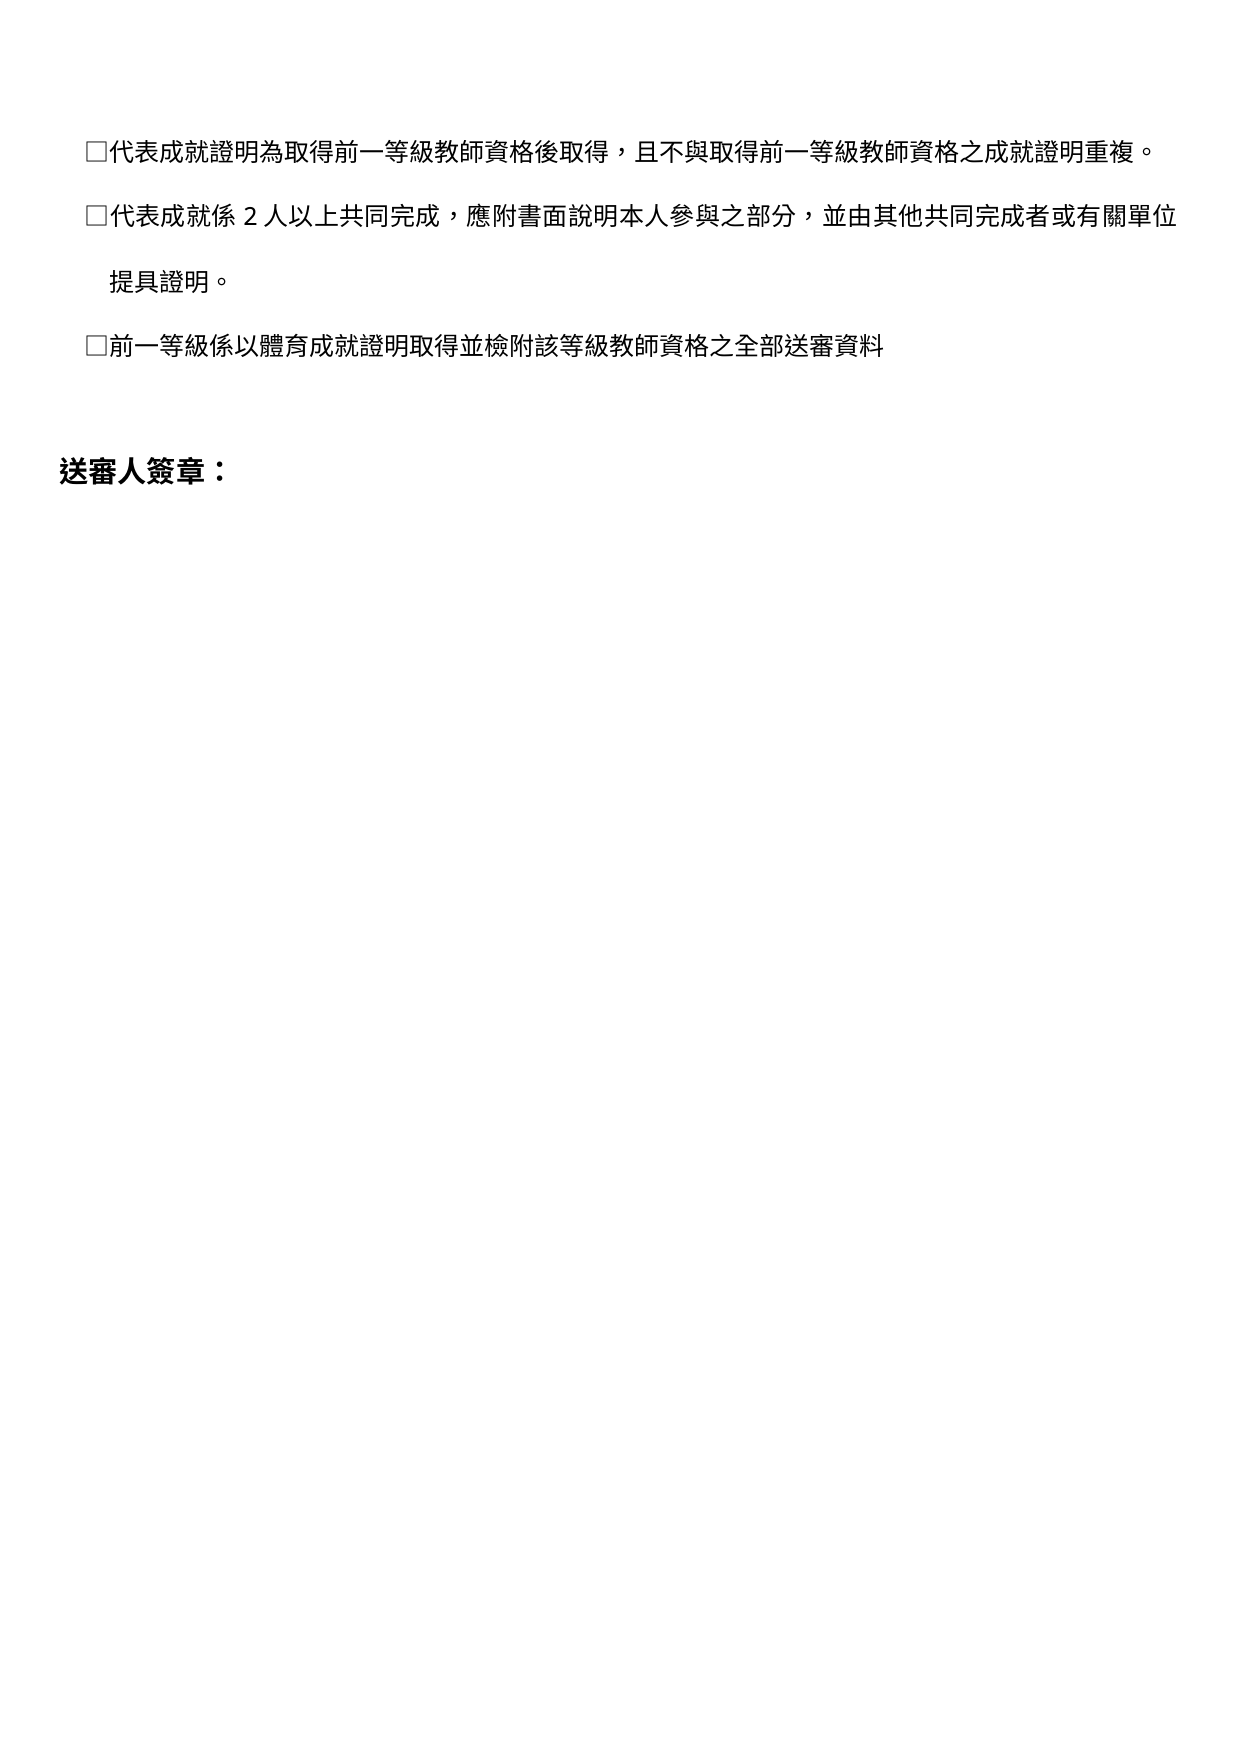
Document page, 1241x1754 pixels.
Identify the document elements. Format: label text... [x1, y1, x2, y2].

text □前一等級係以體育成就證明取得並檢附該等級教師資格之全部送審資料 [59, 303, 1181, 365]
text □代表成就係2人以上共同完成，應附書面說明本人參與之部分，並由其他共同完成者或有關單位提具證明。 [59, 173, 1181, 301]
text 送審人簽章： [59, 448, 1181, 490]
text □代表成就證明為取得前一等級教師資格後取得，且不與取得前一等級教師資格之成就證明重複。 [59, 108, 1181, 171]
